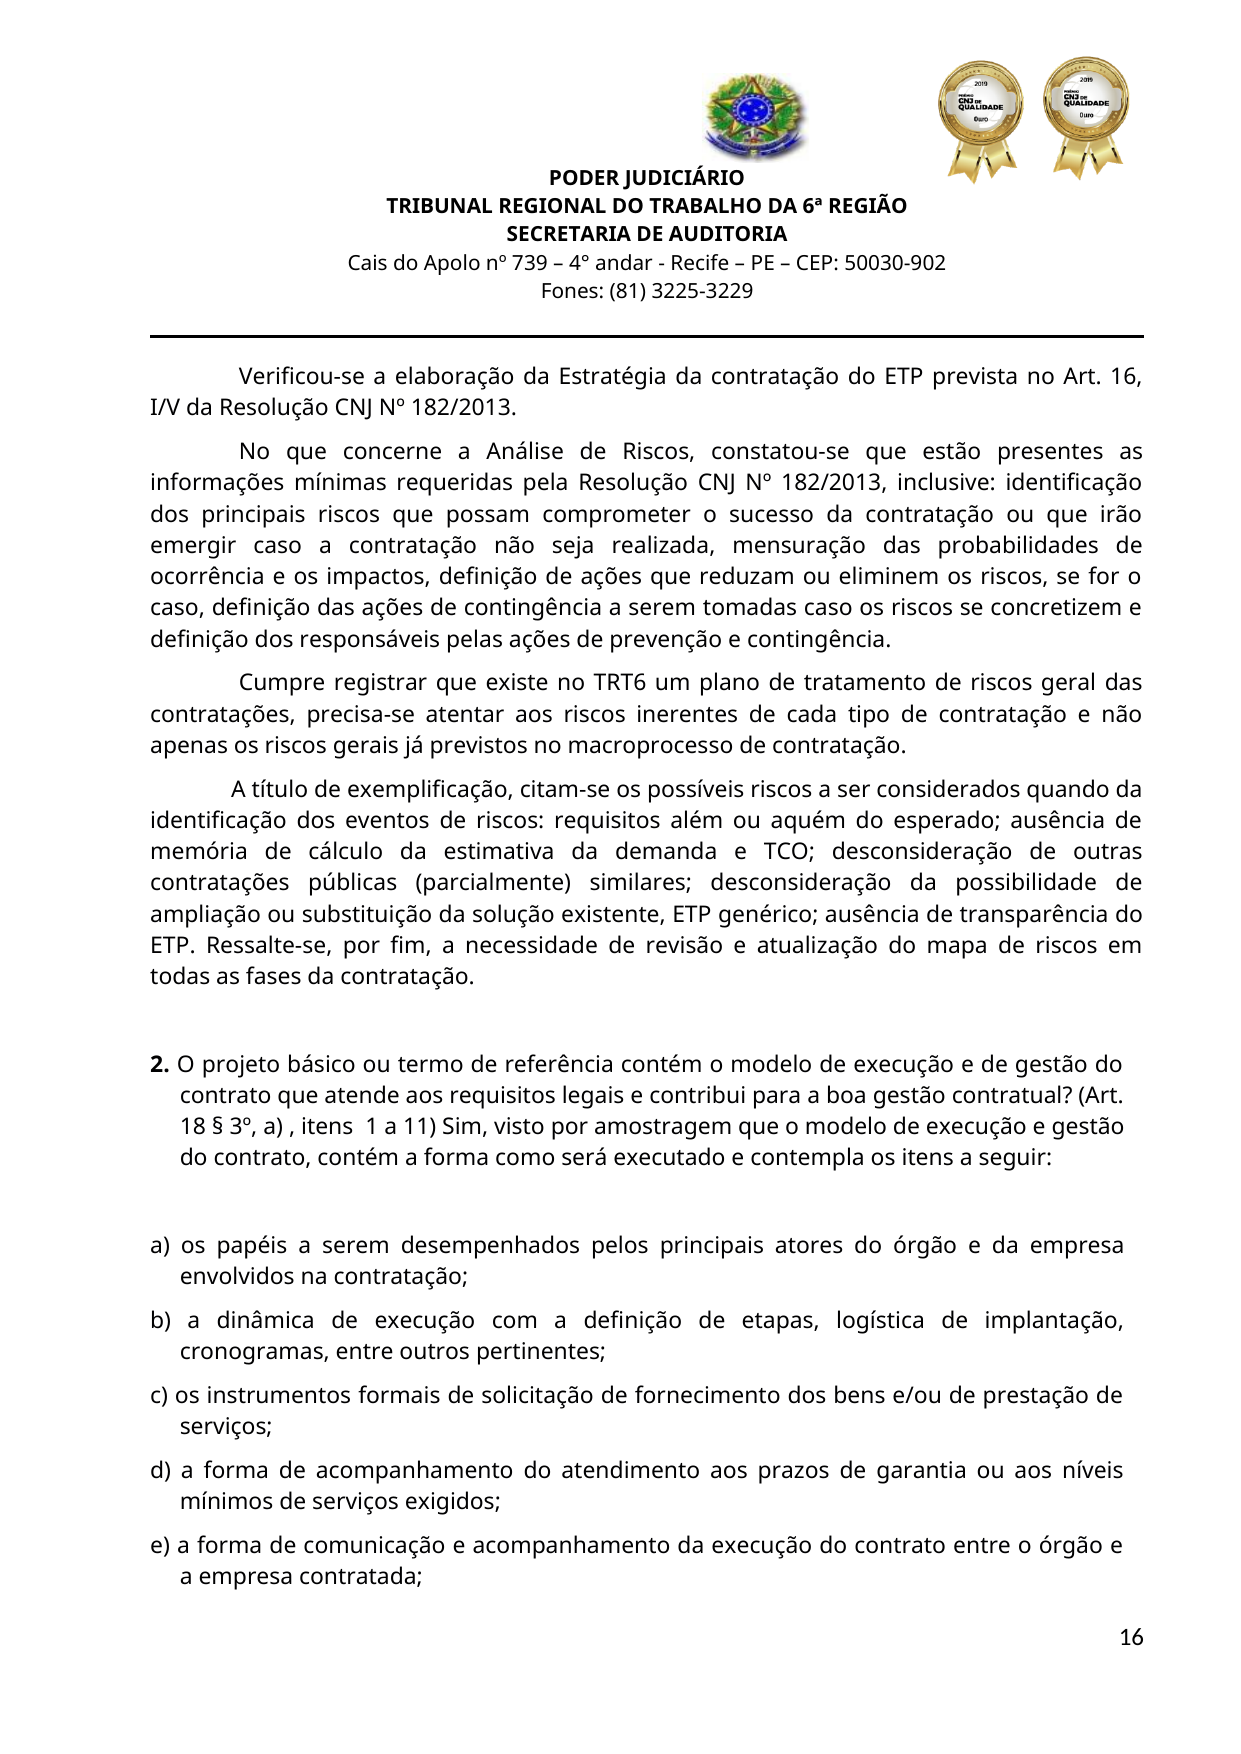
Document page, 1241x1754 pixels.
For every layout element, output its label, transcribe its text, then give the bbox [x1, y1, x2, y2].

subtitle 2. O projeto básico ou termo de referência contém o modelo de execução e de gestão do contrato que atende aos requisitos legais e contribui para a boa gestão contratual? (Art. 18 § 3º, a) , itens 1 a 11) Sim, visto por amostragem que o modelo de execução e gestão do contrato, contém a forma como será executado e contempla os itens a seguir: [150, 1048, 1125, 1173]
picture [701, 73, 810, 163]
picture [1042, 55, 1130, 181]
subtitle c) os instrumentos formais de solicitação de fornecimento dos bens e/ou de prestação de serviços; [150, 1379, 1125, 1441]
subtitle A título de exemplificação, citam-se os possíveis riscos a ser considerados quando da identificação dos eventos de riscos: requisitos além ou aquém do esperado; ausência de memória de cálculo da estimativa da demanda e TCO; desconsideração de outras contratações públicas (parcialmente) similares; desconsideração da possibilidade de ampliação ou substituição da solução existente, ETP genérico; ausência de transparência do ETP. Ressalte-se, por fim, a necessidade de revisão e atualização do mapa de riscos em todas as fases da contratação. [150, 773, 1144, 991]
subtitle No que concerne a Análise de Riscos, constatou-se que estão presentes as informações mínimas requeridas pela Resolução CNJ Nº 182/2013, inclusive: identificação dos principais riscos que possam comprometer o sucesso da contratação ou que irão emergir caso a contratação não seja realizada, mensuração das probabilidades de ocorrência e os impactos, definição de ações que reduzam ou eliminem os riscos, se for o caso, definição das ações de contingência a serem tomadas caso os riscos se concretizem e definição dos responsáveis pelas ações de prevenção e contingência. [150, 435, 1144, 654]
subtitle b) a dinâmica de execução com a definição de etapas, logística de implantação, cronogramas, entre outros pertinentes; [150, 1304, 1125, 1366]
subtitle a) os papéis a serem desempenhados pelos principais atores do órgão e da empresa envolvidos na contratação; [150, 1229, 1125, 1291]
subtitle e) a forma de comunicação e acompanhamento da execução do contrato entre o órgão e a empresa contratada; [150, 1529, 1125, 1591]
picture [937, 59, 1024, 185]
subtitle Cumpre registrar que existe no TRT6 um plano de tratamento de riscos geral das contratações, precisa-se atentar aos riscos inerentes de cada tipo de contratação e não apenas os riscos gerais já previstos no macroprocesso de contratação. [150, 666, 1144, 760]
subtitle d) a forma de acompanhamento do atendimento aos prazos de garantia ou aos níveis mínimos de serviços exigidos; [150, 1454, 1125, 1516]
subtitle Verificou-se a elaboração da Estratégia da contratação do ETP prevista no Art. 16, I/V da Resolução CNJ Nº 182/2013. [150, 360, 1144, 423]
